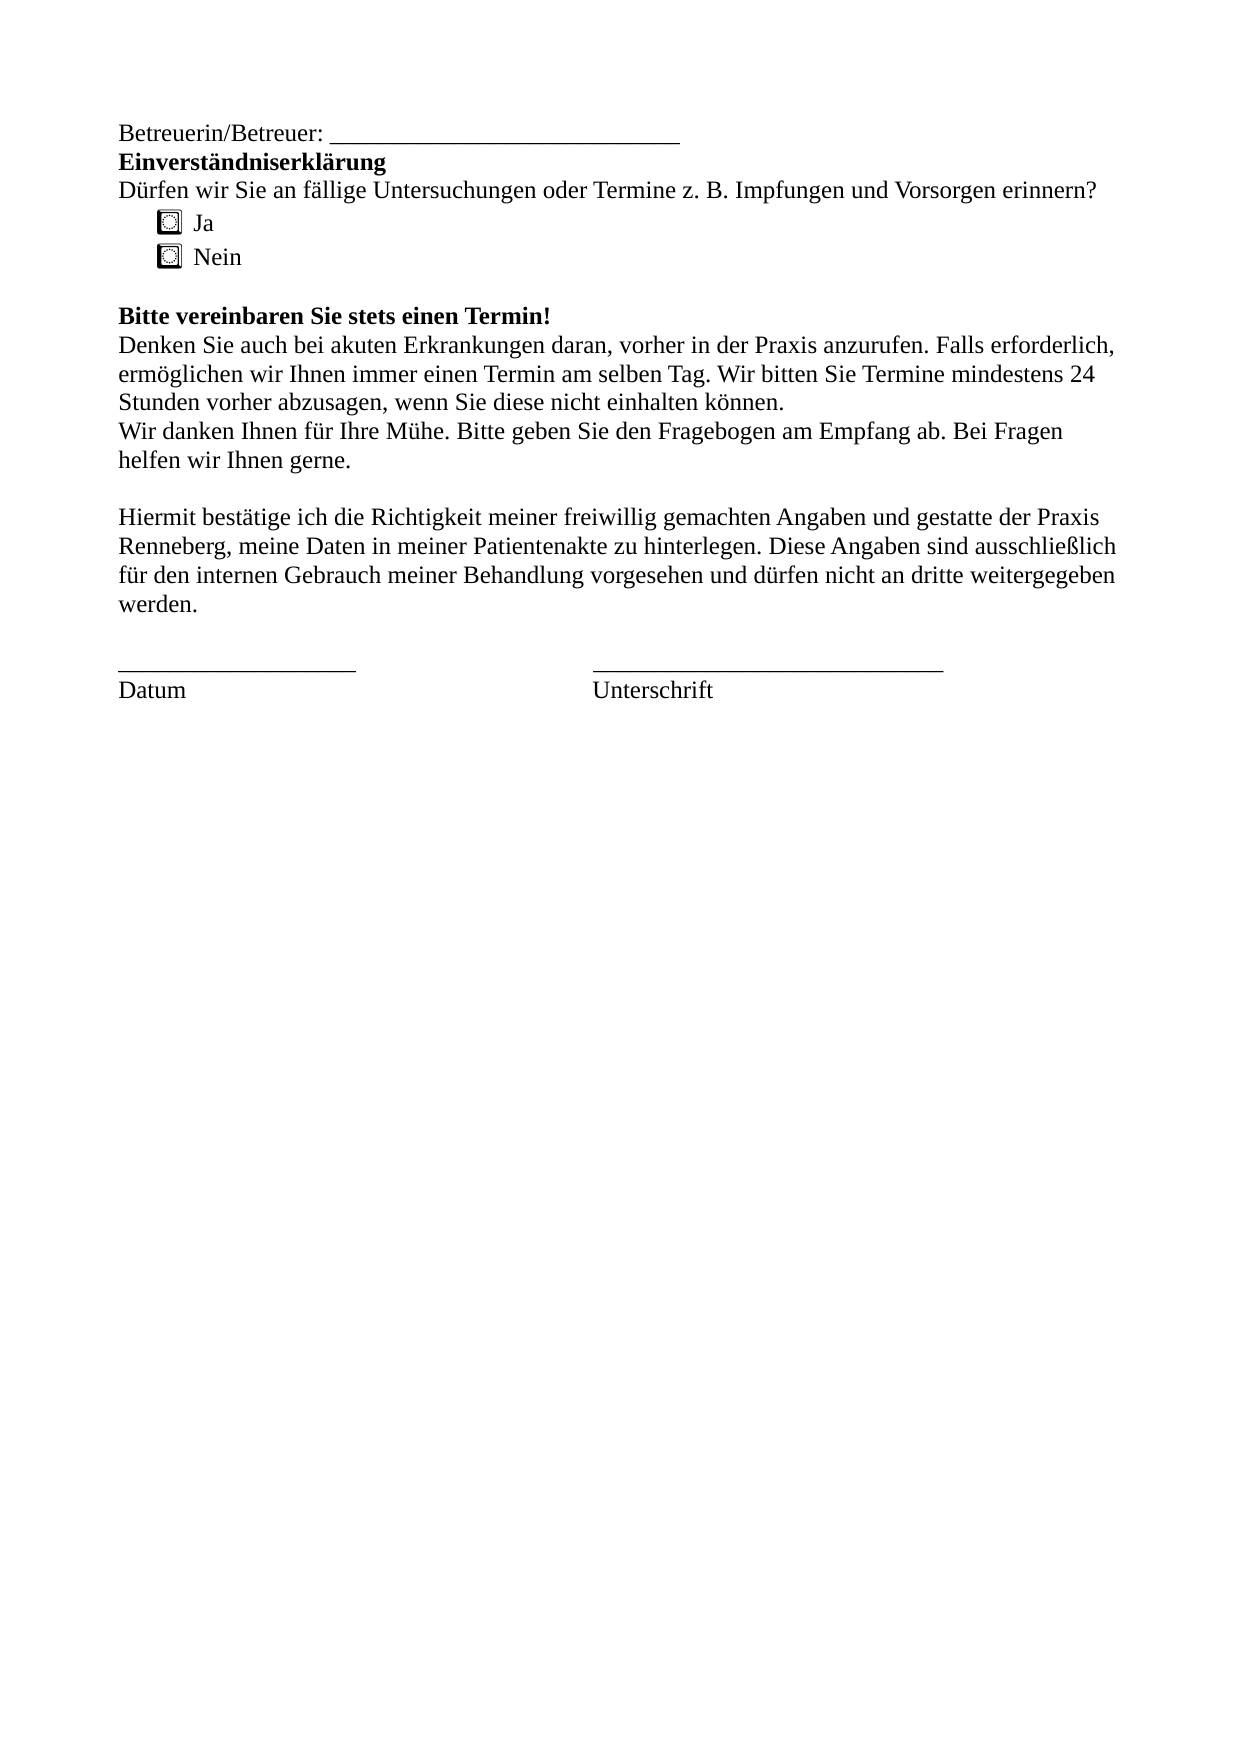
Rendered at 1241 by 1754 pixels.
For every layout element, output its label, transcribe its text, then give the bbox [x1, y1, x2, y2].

text Bitte vereinbaren Sie stets einen Termin! [118, 301, 1122, 330]
text Hiermit bestätige ich die Richtigkeit meiner freiwillig gemachten Angaben und gestatte der Praxis Renneberg, meine Daten in meiner Patientenakte zu hinterlegen. Diese Angaben sind ausschließlich für den internen Gebrauch meiner Behandlung vorgesehen und dürfen nicht an dritte weitergegeben werden. [118, 502, 1122, 617]
text Datum Unterschrift [118, 675, 1122, 704]
text Einverständniserklärung [118, 147, 1122, 176]
text ___________________ ____________________________ [118, 646, 1122, 675]
text Betreuerin/Betreuer: ____________________________ [118, 118, 1122, 147]
list Nein [156, 238, 1122, 272]
text Dürfen wir Sie an fällige Untersuchungen oder Termine z. B. Impfungen und Vorsorgen erinnern? [118, 176, 1122, 204]
list Ja [156, 204, 1122, 238]
text Wir danken Ihnen für Ihre Mühe. Bitte geben Sie den Fragebogen am Empfang ab. Bei Fragen helfen wir Ihnen gerne. [118, 416, 1122, 474]
text Denken Sie auch bei akuten Erkrankungen daran, vorher in der Praxis anzurufen. Falls erforderlich, ermöglichen wir Ihnen immer einen Termin am selben Tag. Wir bitten Sie Termine mindestens 24 Stunden vorher abzusagen, wenn Sie diese nicht einhalten können. [118, 330, 1122, 416]
